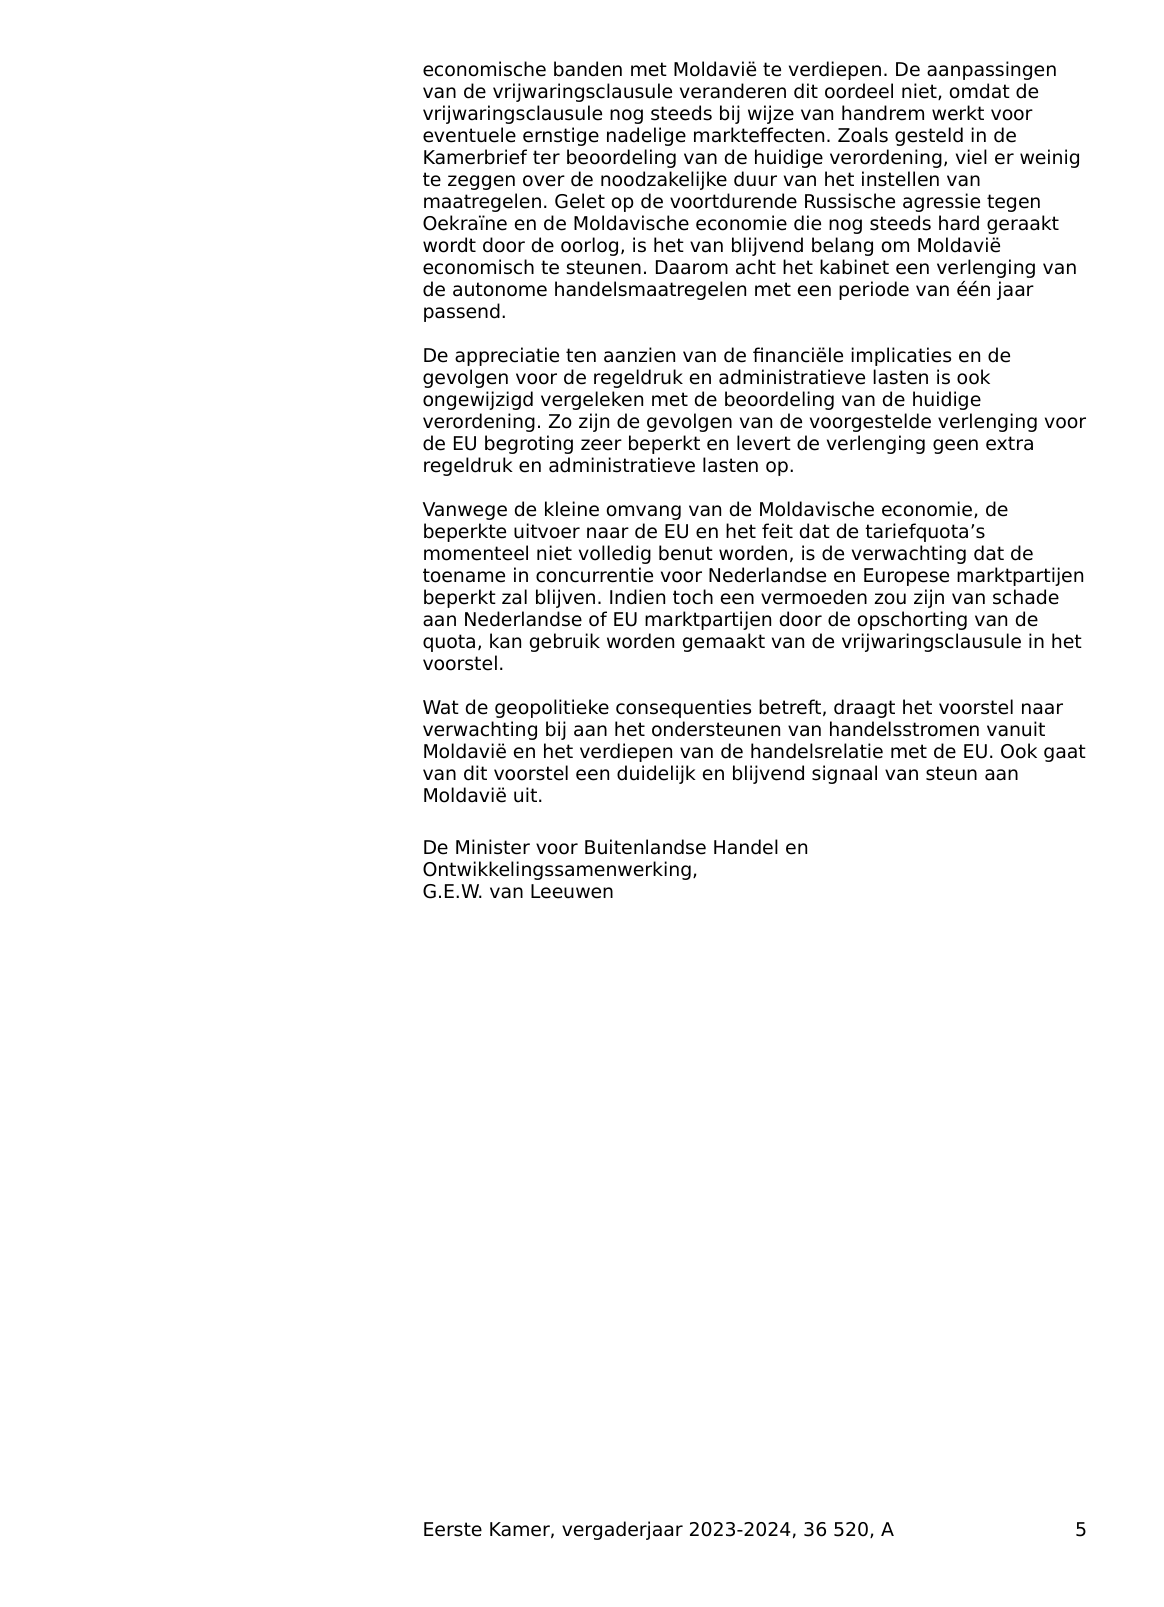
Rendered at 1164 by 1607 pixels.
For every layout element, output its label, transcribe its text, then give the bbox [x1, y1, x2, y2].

text De Minister voor Buitenlandse Handel en Ontwikkelingssamenwerking, G.E.W. van Leeuwen [422, 837, 1087, 903]
text economische banden met Moldavië te verdiepen. De aanpassingen van de vrijwaringsclausule veranderen dit oordeel niet, omdat de vrijwaringsclausule nog steeds bij wijze van handrem werkt voor eventuele ernstige nadelige markteffecten. Zoals gesteld in de Kamerbrief ter beoordeling van de huidige verordening, viel er weinig te zeggen over de noodzakelijke duur van het instellen van maatregelen. Gelet op de voortdurende Russische agressie tegen Oekraïne en de Moldavische economie die nog steeds hard geraakt wordt door de oorlog, is het van blijvend belang om Moldavië economisch te steunen. Daarom acht het kabinet een verlenging van de autonome handelsmaatregelen met een periode van één jaar passend. [422, 59, 1087, 323]
text Wat de geopolitieke consequenties betreft, draagt het voorstel naar verwachting bij aan het ondersteunen van handelsstromen vanuit Moldavië en het verdiepen van de handelsrelatie met de EU. Ook gaat van dit voorstel een duidelijk en blijvend signaal van steun aan Moldavië uit. [422, 697, 1087, 807]
text Vanwege de kleine omvang van de Moldavische economie, de beperkte uitvoer naar de EU en het feit dat de tariefquota’s momenteel niet volledig benut worden, is de verwachting dat de toename in concurrentie voor Nederlandse en Europese marktpartijen beperkt zal blijven. Indien toch een vermoeden zou zijn van schade aan Nederlandse of EU marktpartijen door de opschorting van de quota, kan gebruik worden gemaakt van de vrijwaringsclausule in het voorstel. [422, 499, 1087, 675]
text De appreciatie ten aanzien van de financiële implicaties en de gevolgen voor de regeldruk en administratieve lasten is ook ongewijzigd vergeleken met de beoordeling van de huidige verordening. Zo zijn de gevolgen van de voorgestelde verlenging voor de EU begroting zeer beperkt en levert de verlenging geen extra regeldruk en administratieve lasten op. [422, 345, 1087, 477]
